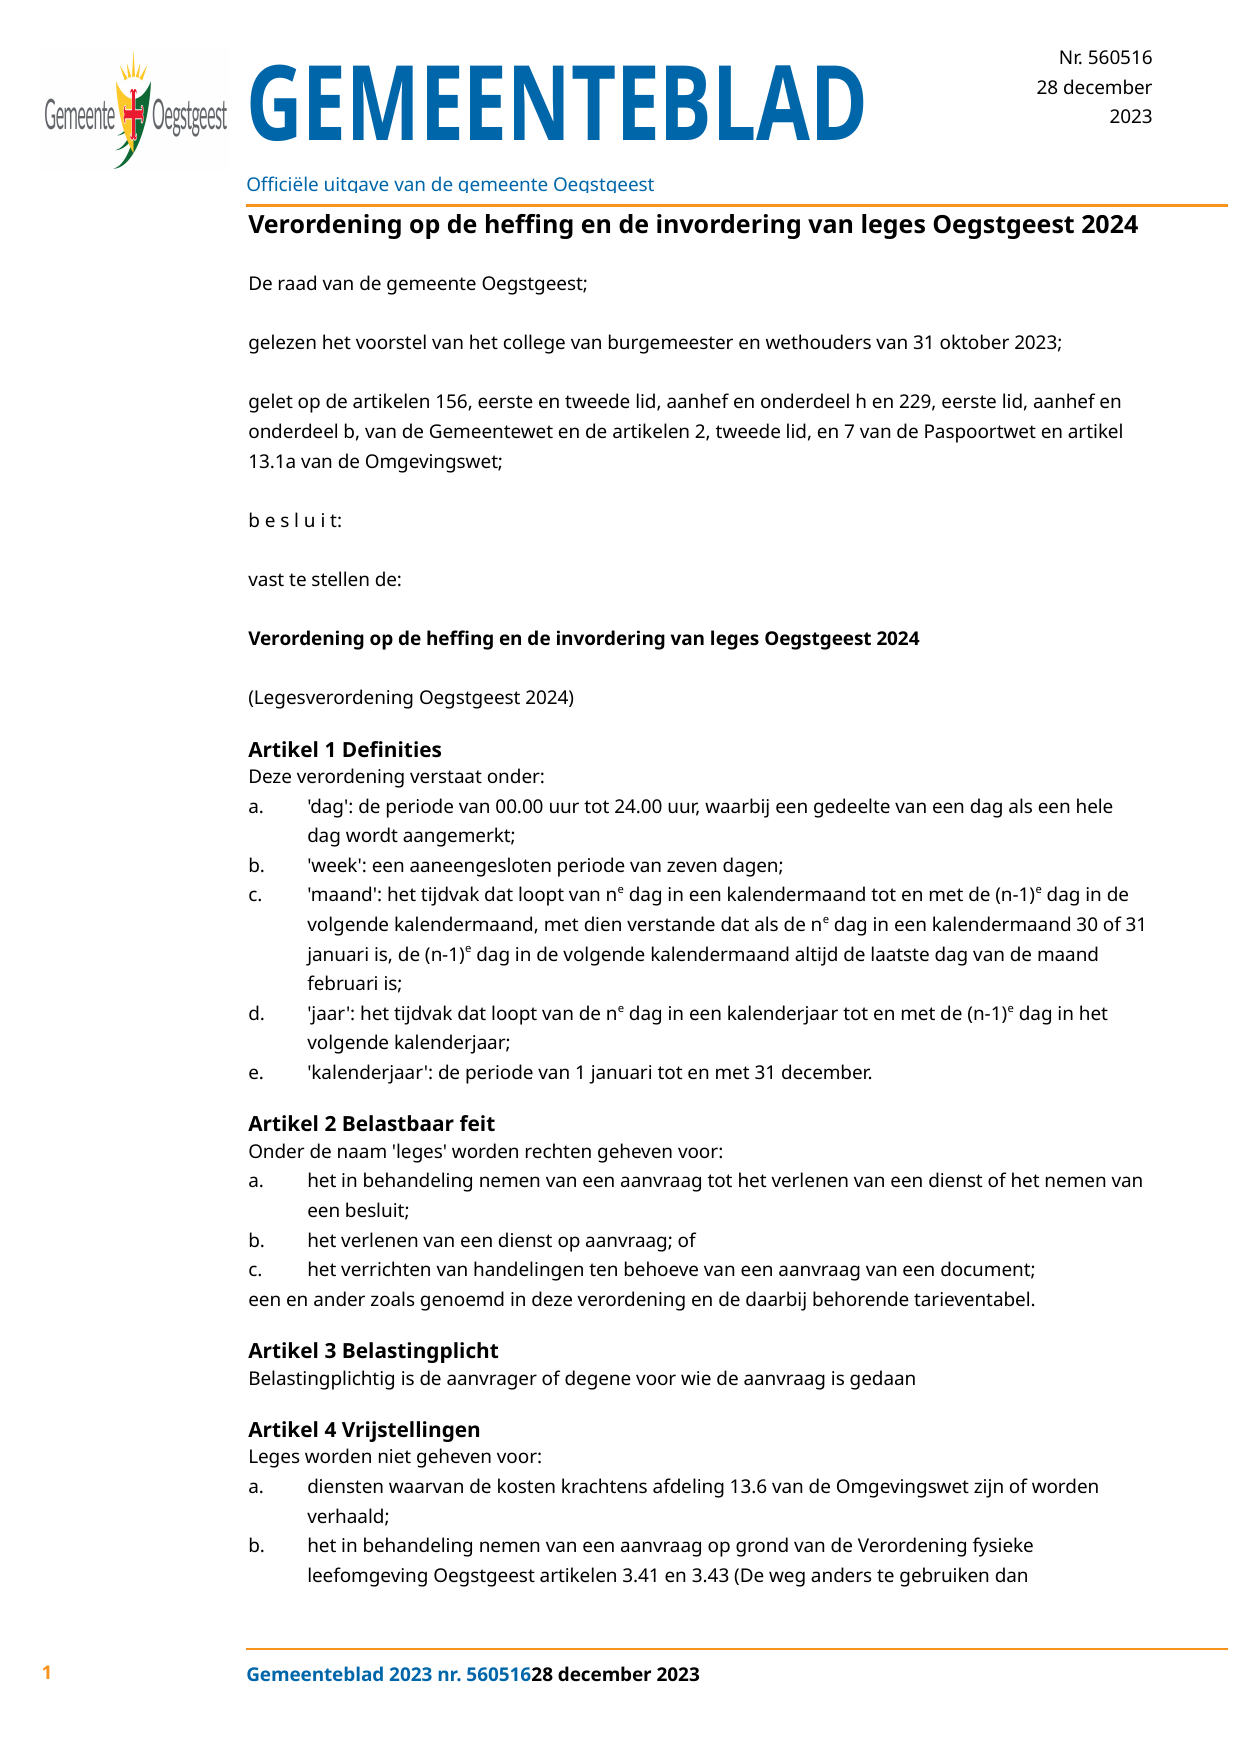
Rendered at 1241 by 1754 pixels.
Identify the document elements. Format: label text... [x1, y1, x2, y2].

list het in behandeling nemen van een aanvraag op grond van de Verordening fysieke leefomgeving Oegstgeest artikelen 3.41 en 3.43 (De weg anders te gebruiken dan [248, 1532, 1152, 1588]
text b e s l u i t: [248, 507, 1152, 533]
list het verlenen van een dienst op aanvraag; of [248, 1227, 1152, 1252]
text Belastingplichtig is de aanvrager of degene voor wie de aanvraag is gedaan [248, 1365, 1152, 1391]
text Onder de naam 'leges' worden rechten geheven voor: [248, 1138, 1152, 1164]
text Artikel 3 Belastingplicht [248, 1336, 1152, 1365]
text (Legesverordening Oegstgeest 2024) [248, 684, 1152, 710]
text gelet op de artikelen 156, eerste en tweede lid, aanhef en onderdeel h en 229, eerste lid, aanhef en onderdeel b, van de Gemeentewet en de artikelen 2, tweede lid, en 7 van de Paspoortwet en artikel 13.1a van de Omgevingswet; [248, 389, 1152, 473]
list diensten waarvan de kosten krachtens afdeling 13.6 van de Omgevingswet zijn of worden verhaald; [248, 1473, 1152, 1528]
text De raad van de gemeente Oegstgeest; [248, 270, 1152, 296]
list 'jaar': het tijdvak dat loopt van de ne dag in een kalenderjaar tot en met de (n-1)e dag in het volgende kalenderjaar; [248, 1000, 1152, 1055]
text Leges worden niet geheven voor: [248, 1444, 1152, 1469]
text Artikel 1 Definities [248, 735, 1152, 763]
list 'maand': het tijdvak dat loopt van ne dag in een kalendermaand tot en met de (n-1)e dag in de volgende kalendermaand, met dien verstande dat als de ne dag in een kalendermaand 30 of 31 januari is, de (n-1)e dag in de volgende kalendermaand altijd de laatste dag van de maand februari is; [248, 882, 1152, 996]
list 'dag': de periode van 00.00 uur tot 24.00 uur, waarbij een gedeelte van een dag als een hele dag wordt aangemerkt; [248, 793, 1152, 848]
text Artikel 4 Vrijstellingen [248, 1415, 1152, 1444]
picture [41, 47, 231, 172]
list het verrichten van handelingen ten behoeve van een aanvraag van een document; [248, 1256, 1152, 1282]
text Verordening op de heffing en de invordering van leges Oegstgeest 2024 [248, 207, 1152, 241]
text een en ander zoals genoemd in deze verordening en de daarbij behorende tarieventabel. [248, 1286, 1152, 1312]
list het in behandeling nemen van een aanvraag tot het verlenen van een dienst of het nemen van een besluit; [248, 1168, 1152, 1223]
text Deze verordening verstaat onder: [248, 763, 1152, 789]
list 'kalenderjaar': de periode van 1 januari tot en met 31 december. [248, 1059, 1152, 1085]
text gelezen het voorstel van het college van burgemeester en wethouders van 31 oktober 2023; [248, 329, 1152, 355]
text vast te stellen de: [248, 566, 1152, 592]
text Artikel 2 Belastbaar feit [248, 1109, 1152, 1138]
list 'week': een aaneengesloten periode van zeven dagen; [248, 852, 1152, 878]
text Verordening op de heffing en de invordering van leges Oegstgeest 2024 [248, 625, 1152, 651]
